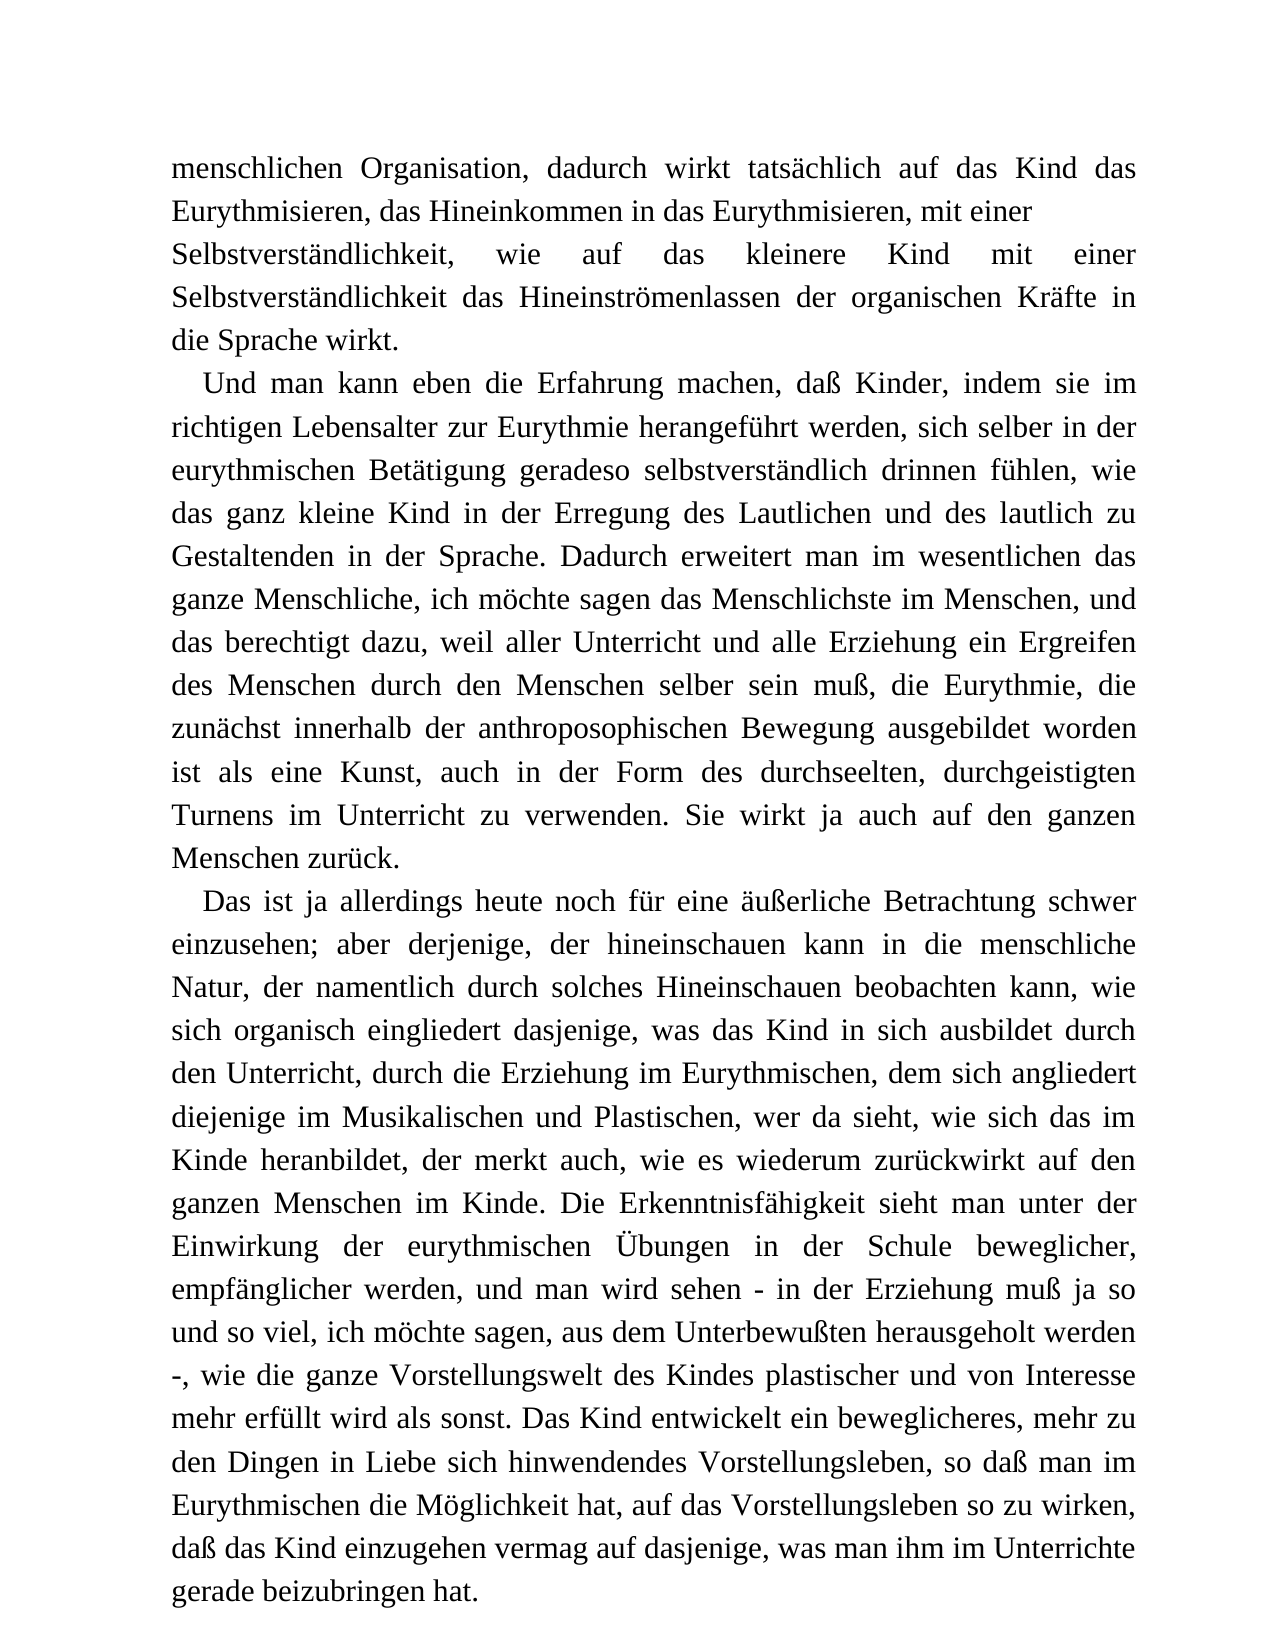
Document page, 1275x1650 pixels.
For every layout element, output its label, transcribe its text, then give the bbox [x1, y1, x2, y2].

text Das ist ja allerdings heute noch für eine äußerliche Betrachtung schwer einzusehen; aber derjenige, der hineinschauen kann in die menschliche Natur, der namentlich durch solches Hineinschauen beobachten kann, wie sich organisch eingliedert dasjenige, was das Kind in sich ausbildet durch den Unterricht, durch die Erziehung im Eurythmischen, dem sich angliedert diejenige im Musikalischen und Plastischen, wer da sieht, wie sich das im Kinde heranbildet, der merkt auch, wie es wiederum zurückwirkt auf den ganzen Menschen im Kinde. Die Erkenntnisfähigkeit sieht man unter der Einwirkung der eurythmischen Übungen in der Schule beweglicher, empfänglicher werden, und man wird sehen - in der Erziehung muß ja so und so viel, ich möchte sagen, aus dem Unterbewußten herausgeholt werden -, wie die ganze Vorstellungswelt des Kindes plastischer und von Interesse mehr erfüllt wird als sonst. Das Kind entwickelt ein beweglicheres, mehr zu den Dingen in Liebe sich hinwendendes Vorstellungsleben, so daß man im Eurythmischen die Möglichkeit hat, auf das Vorstellungsleben so zu wirken, daß das Kind einzugehen vermag auf dasjenige, was man ihm im Unterrichte gerade beizubringen hat. [171, 882, 1137, 1608]
text menschlichen Organisation, dadurch wirkt tatsächlich auf das Kind das Eurythmisieren, das Hineinkommen in das Eurythmisieren, mit einer [171, 149, 1137, 228]
text Und man kann eben die Erfahrung machen, daß Kinder, indem sie im richtigen Lebensalter zur Eurythmie herangeführt werden, sich selber in der eurythmischen Betätigung geradeso selbstverständlich drinnen fühlen, wie das ganz kleine Kind in der Erregung des Lautlichen und des lautlich zu Gestaltenden in der Sprache. Dadurch erweitert man im wesentlichen das ganze Menschliche, ich möchte sagen das Menschlichste im Menschen, und das berechtigt dazu, weil aller Unterricht und alle Erziehung ein Ergreifen des Menschen durch den Menschen selber sein muß, die Eurythmie, die zunächst innerhalb der anthroposophischen Bewegung ausgebildet worden ist als eine Kunst, auch in der Form des durchseelten, durchgeistigten Turnens im Unterricht zu verwenden. Sie wirkt ja auch auf den ganzen Menschen zurück. [171, 365, 1137, 875]
text Selbstverständlichkeit, wie auf das kleinere Kind mit einer Selbstverständlichkeit das Hineinströmenlassen der organischen Kräfte in die Sprache wirkt. [171, 235, 1137, 357]
